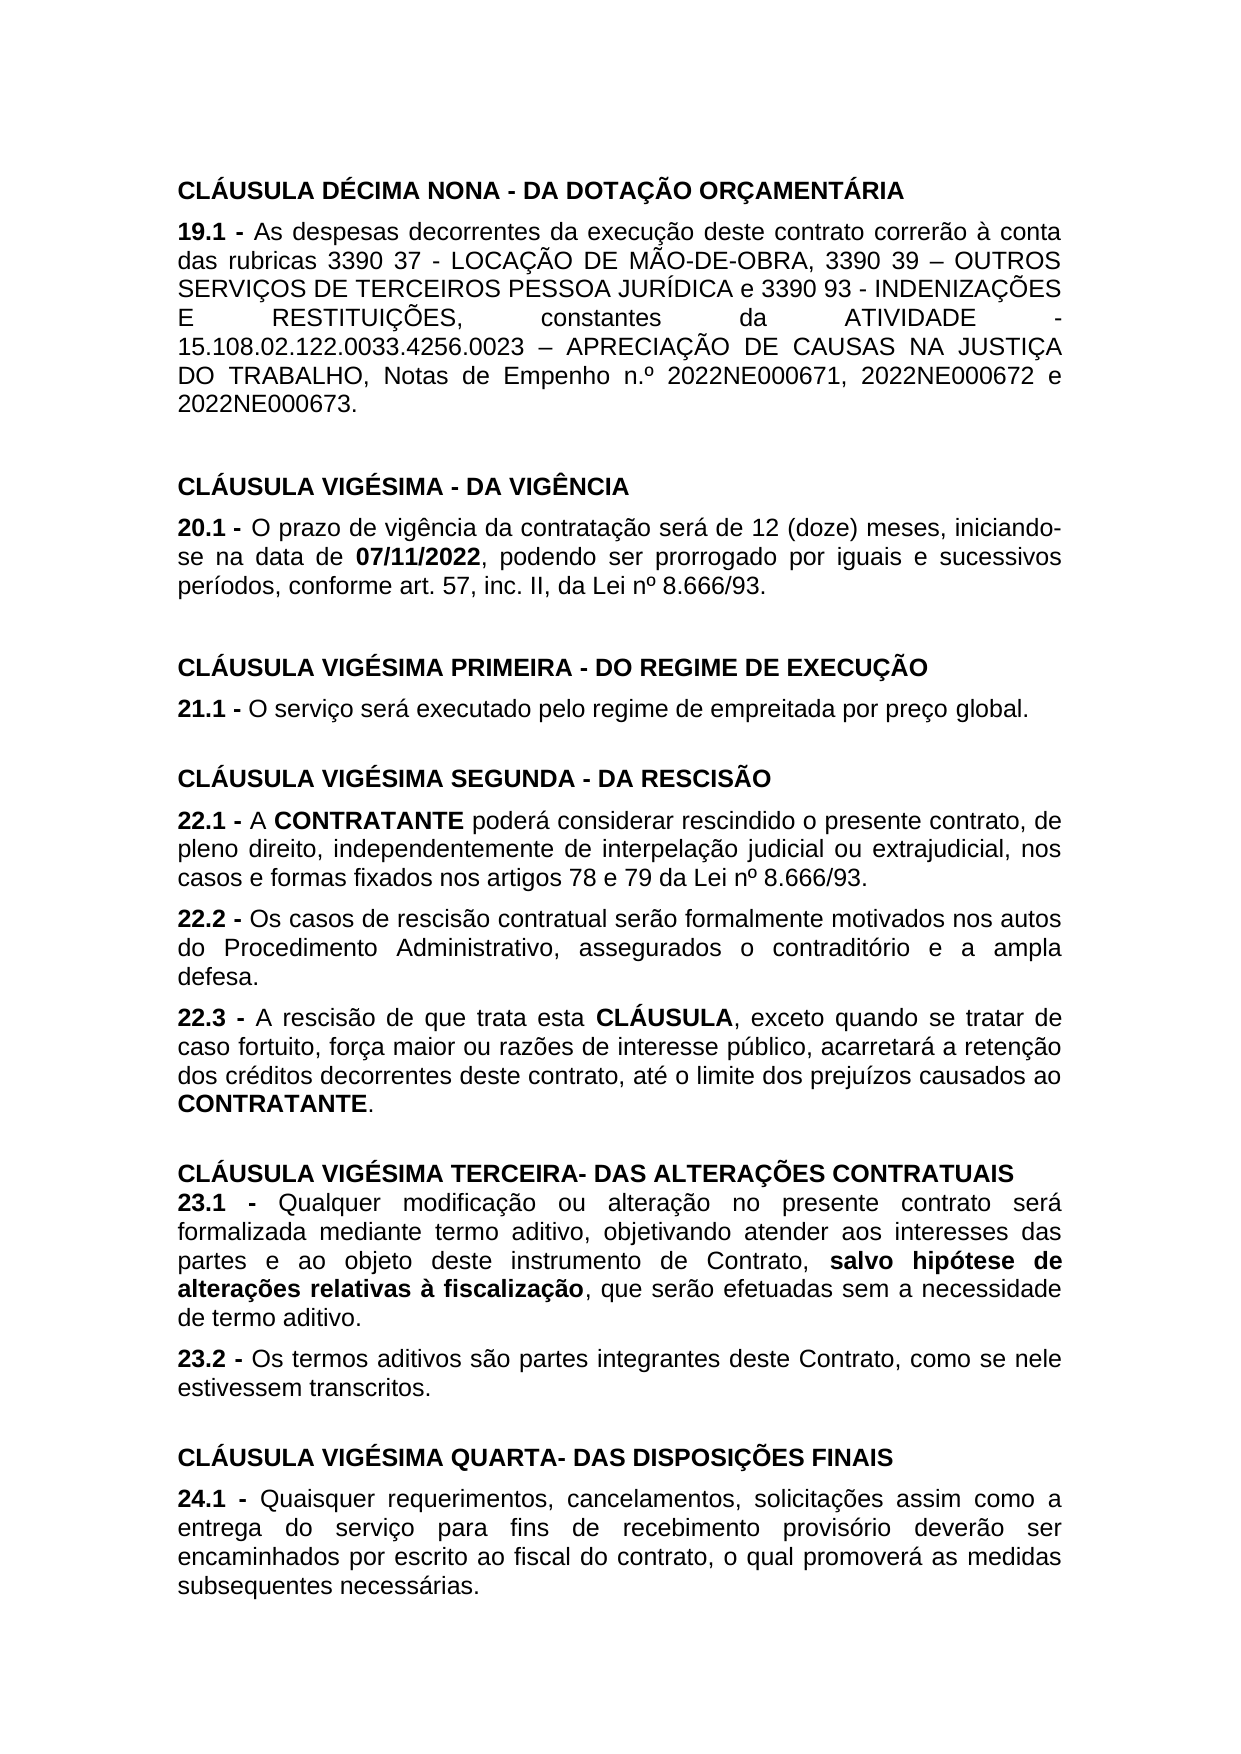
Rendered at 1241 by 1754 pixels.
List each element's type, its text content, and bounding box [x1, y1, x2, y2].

text CLÁUSULA VIGÉSIMA - DA VIGÊNCIA [177, 472, 1063, 501]
text 23.1 - Qualquer modificação ou alteração no presente contrato será formalizada mediante termo aditivo, objetivando atender aos interesses das partes e ao objeto deste instrumento de Contrato, salvo hipótese de alterações relativas à fiscalização, que serão efetuadas sem a necessidade de termo aditivo. [177, 1188, 1063, 1332]
text 22.3 - A rescisão de que trata esta CLÁUSULA, exceto quando se tratar de caso fortuito, força maior ou razões de interesse público, acarretará a retenção dos créditos decorrentes deste contrato, até o limite dos prejuízos causados ao CONTRATANTE. [177, 1003, 1063, 1118]
text 22.2 - Os casos de rescisão contratual serão formalmente motivados nos autos do Procedimento Administrativo, assegurados o contraditório e a ampla defesa. [177, 904, 1063, 991]
text CLÁUSULA VIGÉSIMA PRIMEIRA - DO REGIME DE EXECUÇÃO [177, 653, 1063, 682]
text 23.2 - Os termos aditivos são partes integrantes deste Contrato, como se nele estivessem transcritos. [177, 1344, 1063, 1402]
text 20.1 - O prazo de vigência da contratação será de 12 (doze) meses, iniciando-se na data de 07/11/2022, podendo ser prorrogado por iguais e sucessivos períodos, conforme art. 57, inc. II, da Lei nº 8.666/93. [177, 513, 1063, 599]
text 21.1 - O serviço será executado pelo regime de empreitada por preço global. [177, 694, 1063, 723]
text CLÁUSULA VIGÉSIMA TERCEIRA- DAS ALTERAÇÕES CONTRATUAIS [177, 1159, 1063, 1188]
text CLÁUSULA DÉCIMA NONA - DA DOTAÇÃO ORÇAMENTÁRIA [177, 176, 1063, 204]
text 24.1 - Quaisquer requerimentos, cancelamentos, solicitações assim como a entrega do serviço para fins de recebimento provisório deverão ser encaminhados por escrito ao fiscal do contrato, o qual promoverá as medidas subsequentes necessárias. [177, 1484, 1063, 1599]
text 19.1 - As despesas decorrentes da execução deste contrato correrão à conta das rubricas 3390 37 - LOCAÇÃO DE MÃO-DE-OBRA, 3390 39 – OUTROS SERVIÇOS DE TERCEIROS PESSOA JURÍDICA e 3390 93 - INDENIZAÇÕES E RESTITUIÇÕES, constantes da ATIVIDADE - 15.108.02.122.0033.4256.0023 – APRECIAÇÃO DE CAUSAS NA JUSTIÇA DO TRABALHO, Notas de Empenho n.º 2022NE000671, 2022NE000672 e 2022NE000673. [177, 217, 1063, 418]
text CLÁUSULA VIGÉSIMA SEGUNDA - DA RESCISÃO [177, 764, 1063, 793]
text 22.1 - A CONTRATANTE poderá considerar rescindido o presente contrato, de pleno direito, independentemente de interpelação judicial ou extrajudicial, nos casos e formas fixados nos artigos 78 e 79 da Lei nº 8.666/93. [177, 806, 1063, 892]
text CLÁUSULA VIGÉSIMA QUARTA- DAS DISPOSIÇÕES FINAIS [177, 1443, 1063, 1472]
